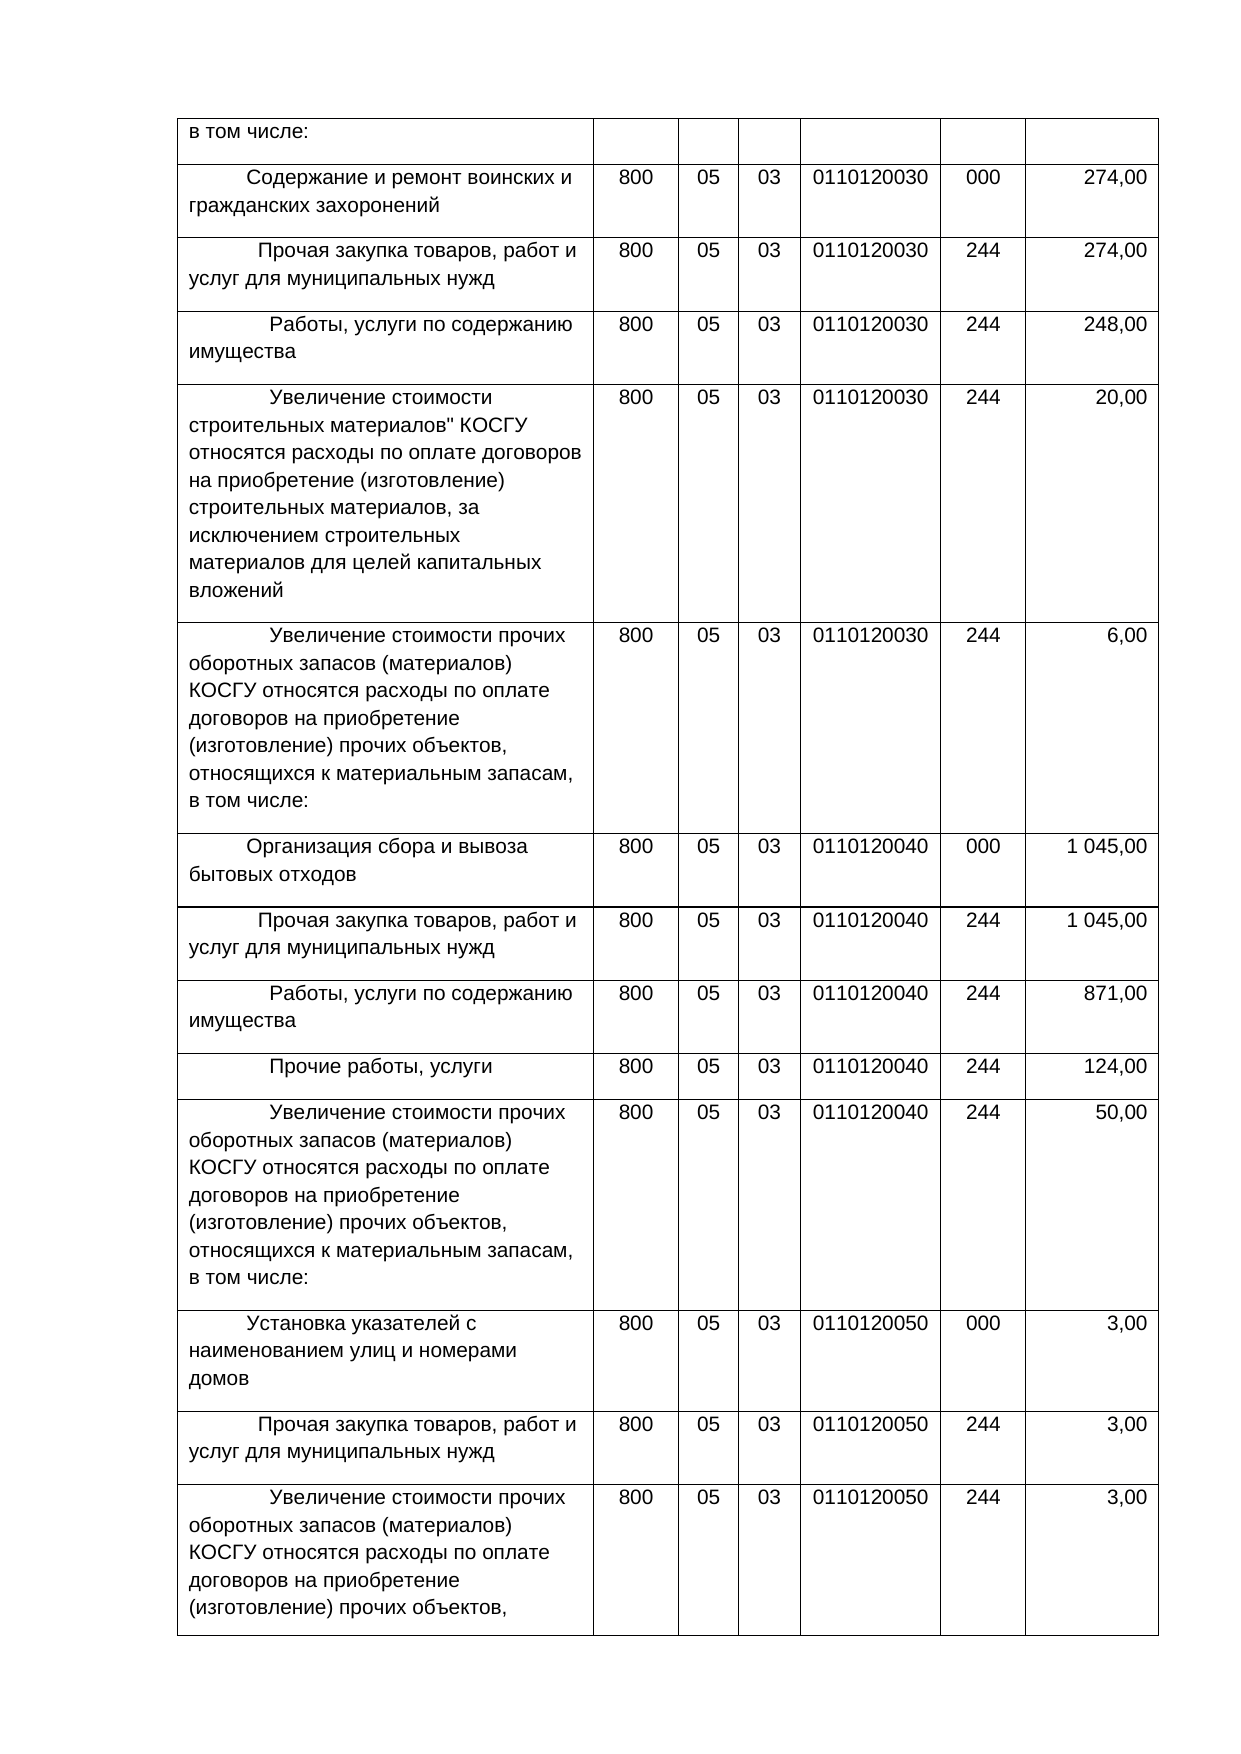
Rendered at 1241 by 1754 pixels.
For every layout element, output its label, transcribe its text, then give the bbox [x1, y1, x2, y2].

table_cell 244 [941, 1100, 1025, 1310]
table_cell 03 [739, 1311, 800, 1411]
table_cell 800 [594, 1054, 678, 1099]
table_cell 244 [941, 623, 1025, 833]
table_cell 0110120050 [801, 1311, 940, 1411]
table_cell Содержание и ремонт воинских и гражданских захоронений [178, 165, 593, 237]
table_cell 03 [739, 1412, 800, 1484]
table_cell Увеличение стоимости строительных материалов" КОСГУ относятся расходы по оплате договоров на приобретение (изготовление) строительных материалов, за исключением строительных материалов для целей капитальных вложений [178, 385, 593, 622]
table_cell в том числе: [178, 119, 593, 164]
table_cell 05 [679, 165, 738, 237]
table_cell 800 [594, 238, 678, 311]
table_cell 0110120030 [801, 238, 940, 311]
table_cell 871,00 [1026, 981, 1158, 1053]
table_cell 800 [594, 908, 678, 980]
table_cell 244 [941, 238, 1025, 311]
table_cell 05 [679, 1412, 738, 1484]
table_cell [679, 119, 738, 164]
table_cell 03 [739, 238, 800, 311]
table_cell 800 [594, 1311, 678, 1411]
table_cell 0110120050 [801, 1412, 940, 1484]
table_cell [594, 119, 678, 164]
table_cell Прочие работы, услуги [178, 1054, 593, 1099]
table_cell 0110120030 [801, 312, 940, 384]
table_cell 05 [679, 1311, 738, 1411]
table_cell 800 [594, 834, 678, 906]
table_cell 05 [679, 1054, 738, 1099]
table_cell 800 [594, 623, 678, 833]
table_cell Прочая закупка товаров, работ и услуг для муниципальных нужд [178, 908, 593, 980]
table_cell 03 [739, 165, 800, 237]
table_cell 000 [941, 165, 1025, 237]
table_cell Увеличение стоимости прочих оборотных запасов (материалов) КОСГУ относятся расходы по оплате договоров на приобретение (изготовление) прочих объектов, относящихся к материальным запасам, в том числе: [178, 623, 593, 833]
table_cell 03 [739, 1485, 800, 1635]
table_cell 000 [941, 1311, 1025, 1411]
table_cell Работы, услуги по содержанию имущества [178, 981, 593, 1053]
table_cell 05 [679, 1100, 738, 1310]
table_cell Организация сбора и вывоза бытовых отходов [178, 834, 593, 906]
table_cell Установка указателей с наименованием улиц и номерами домов [178, 1311, 593, 1411]
table_cell 800 [594, 1412, 678, 1484]
table_cell 244 [941, 981, 1025, 1053]
table_cell 800 [594, 1100, 678, 1310]
table_cell [739, 119, 800, 164]
table_cell 800 [594, 981, 678, 1053]
table_cell 03 [739, 1054, 800, 1099]
table_cell 20,00 [1026, 385, 1158, 622]
table_cell 03 [739, 312, 800, 384]
table_cell 3,00 [1026, 1311, 1158, 1411]
table_cell Прочая закупка товаров, работ и услуг для муниципальных нужд [178, 1412, 593, 1484]
table_cell 05 [679, 238, 738, 311]
table_cell 124,00 [1026, 1054, 1158, 1099]
table_cell 0110120040 [801, 1100, 940, 1310]
table_cell 05 [679, 834, 738, 906]
table_cell 03 [739, 834, 800, 906]
table_cell 50,00 [1026, 1100, 1158, 1310]
table_cell 1 045,00 [1026, 834, 1158, 906]
table_cell 244 [941, 1054, 1025, 1099]
table_cell 0110120040 [801, 834, 940, 906]
table_cell 05 [679, 385, 738, 622]
table_cell 03 [739, 908, 800, 980]
table_cell 05 [679, 908, 738, 980]
table_cell 05 [679, 1485, 738, 1635]
table_cell [941, 119, 1025, 164]
table_cell 03 [739, 385, 800, 622]
table_cell 05 [679, 981, 738, 1053]
table_cell Увеличение стоимости прочих оборотных запасов (материалов) КОСГУ относятся расходы по оплате договоров на приобретение (изготовление) прочих объектов, относящихся к материальным запасам, в том числе: [178, 1100, 593, 1310]
table_cell 800 [594, 165, 678, 237]
table_cell 03 [739, 623, 800, 833]
table_cell 0110120030 [801, 623, 940, 833]
table_cell 0110120040 [801, 1054, 940, 1099]
table_cell 3,00 [1026, 1485, 1158, 1635]
table_cell 03 [739, 1100, 800, 1310]
table_cell [801, 119, 940, 164]
table_cell 0110120040 [801, 981, 940, 1053]
table_cell 800 [594, 312, 678, 384]
table_cell 248,00 [1026, 312, 1158, 384]
table_cell 05 [679, 312, 738, 384]
table_cell 244 [941, 1412, 1025, 1484]
table_cell 1 045,00 [1026, 908, 1158, 980]
table_cell 3,00 [1026, 1412, 1158, 1484]
table_cell Прочая закупка товаров, работ и услуг для муниципальных нужд [178, 238, 593, 311]
table_cell 0110120030 [801, 165, 940, 237]
table_cell Работы, услуги по содержанию имущества [178, 312, 593, 384]
table_cell 244 [941, 385, 1025, 622]
table_cell Увеличение стоимости прочих оборотных запасов (материалов) КОСГУ относятся расходы по оплате договоров на приобретение (изготовление) прочих объектов, [178, 1485, 593, 1635]
table_cell 244 [941, 908, 1025, 980]
table_cell 6,00 [1026, 623, 1158, 833]
table_cell 0110120040 [801, 908, 940, 980]
table_cell 0110120030 [801, 385, 940, 622]
table_cell 800 [594, 385, 678, 622]
table_cell 274,00 [1026, 238, 1158, 311]
table_cell 800 [594, 1485, 678, 1635]
table_cell 05 [679, 623, 738, 833]
table_cell 000 [941, 834, 1025, 906]
table_cell 0110120050 [801, 1485, 940, 1635]
table_cell 244 [941, 1485, 1025, 1635]
table_cell 244 [941, 312, 1025, 384]
table_cell [1026, 119, 1158, 164]
table_cell 274,00 [1026, 165, 1158, 237]
table_cell 03 [739, 981, 800, 1053]
